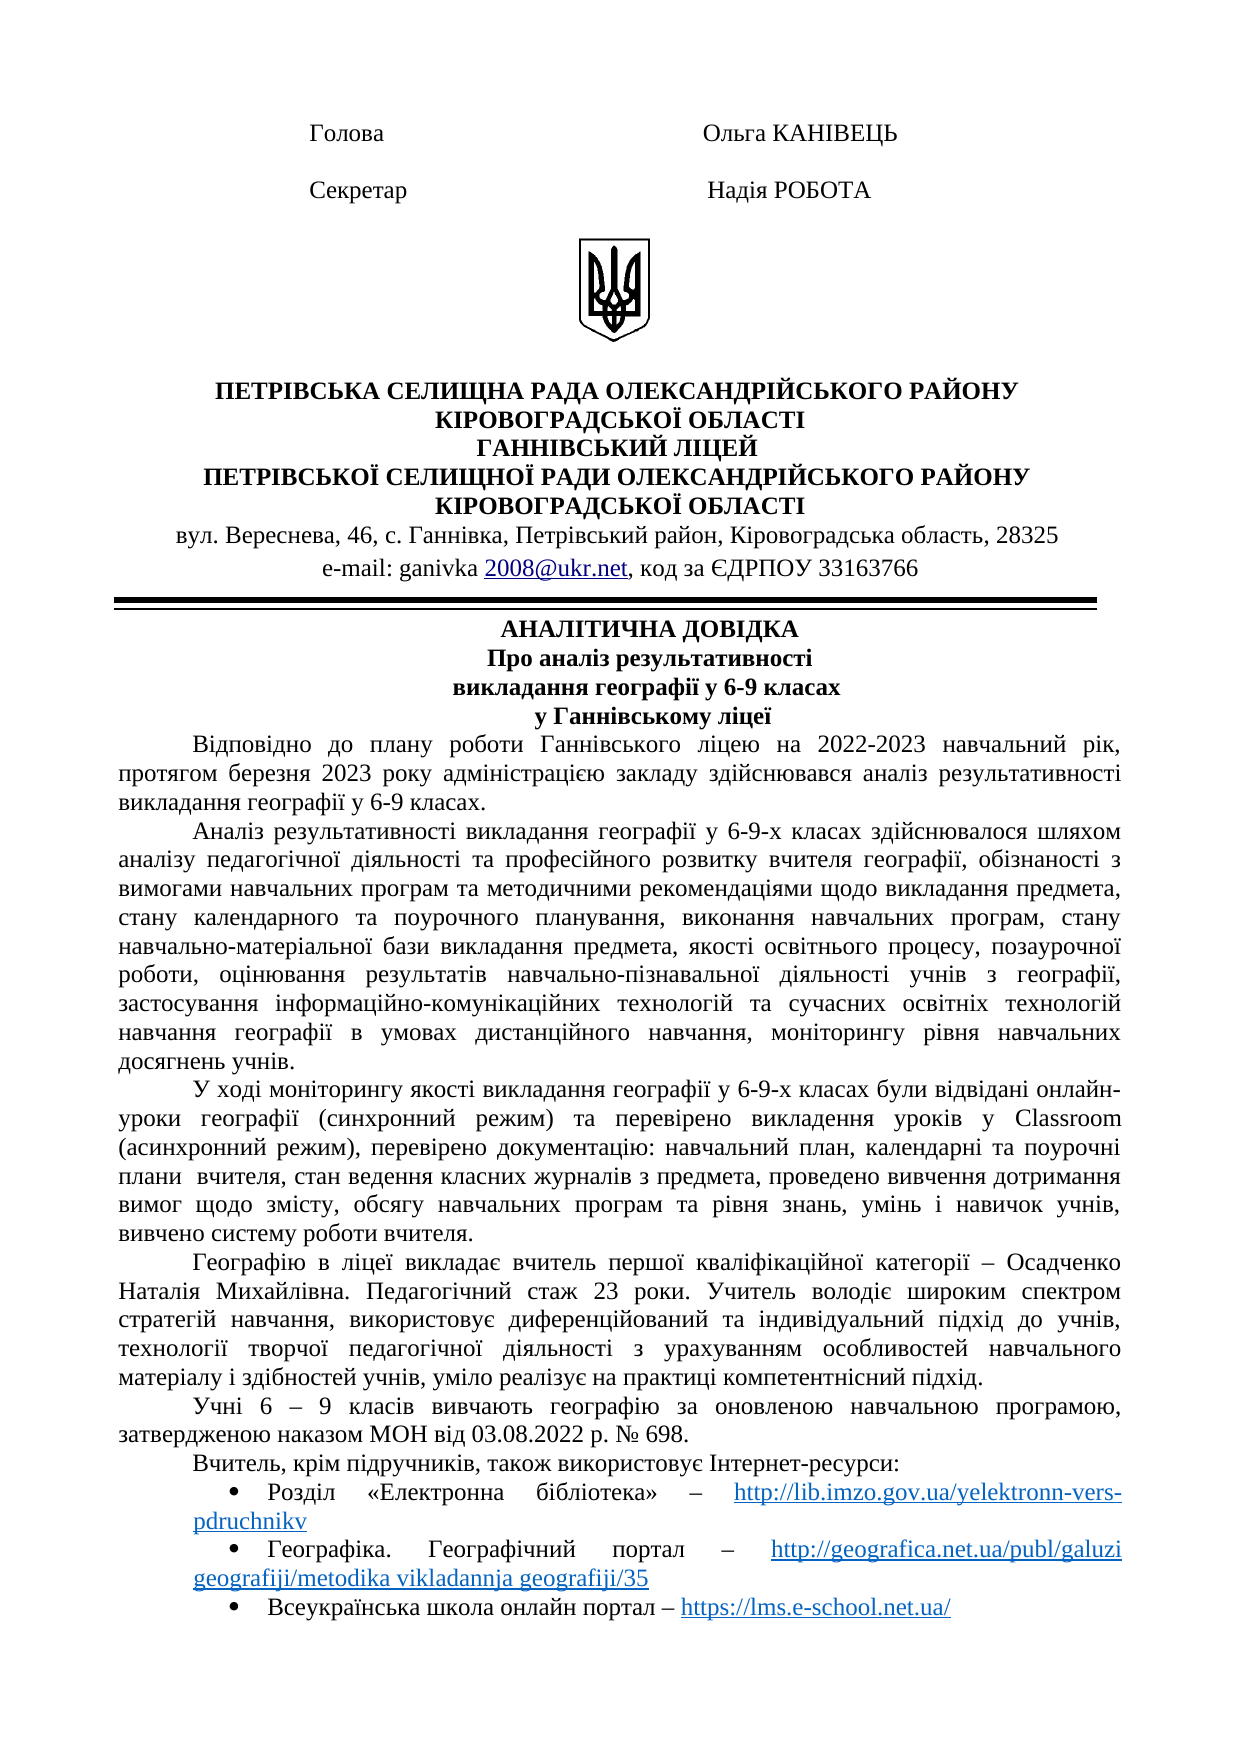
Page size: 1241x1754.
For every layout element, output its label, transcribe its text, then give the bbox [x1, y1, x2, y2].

text e-mail: ganivka 2008@ukr.net, код за ЄДРПОУ 33163766 [118, 553, 1122, 581]
text Про аналіз результативності [118, 643, 1181, 672]
text Голова Ольга КАНІВЕЦЬ [309, 118, 1122, 147]
text У ході моніторингу якості викладання географії у 6-9-х класах були відвідані онлайн-уроки географії (синхронний режим) та перевірено викладення уроків у Classroom (асинхронний режим), перевірено документацію: навчальний план, календарні та поурочні плани вчителя, стан ведення класних журналів з предмета, проведено вивчення дотримання вимог щодо змісту, обсягу навчальних програм та рівня знань, умінь і навичок учнів, вивчено систему роботи вчителя. [118, 1074, 1122, 1247]
text Вчитель, крім підручників, також використовує Інтернет-ресурси: [118, 1448, 1122, 1477]
text Відповідно до плану роботи Ганнівського ліцею на 2022-2023 навчальний рік, протягом березня 2023 року адміністрацією закладу здійснювався аналіз результативності викладання географії у 6-9 класах. [118, 729, 1122, 816]
list Розділ «Електронна бібліотека» – http://lib.imzo.gov.ua/yelektronn-vers-pdruchnikv [156, 1477, 1122, 1534]
list Всеукраїнська школа онлайн портал – https://lms.e-school.net.ua/ [156, 1592, 1122, 1621]
text Учні 6 – 9 класів вивчають географію за оновленою навчальною програмою, затвердженою наказом МОН від 03.08.2022 р. № 698. [118, 1391, 1122, 1448]
text вул. Вереснева, 46, с. Ганнівка, Петрівський район, Кіровоградська область, 28325 [118, 520, 1122, 548]
text викладання географії у 6-9 класах [118, 672, 1181, 701]
text Секретар Надія РОБОТА [309, 176, 1122, 204]
text КІРОВОГРАДСЬКОЇ ОБЛАСТІ [118, 491, 1122, 520]
text у Ганнівському ліцеї [118, 701, 1181, 729]
text КІРОВОГРАДСЬКОЇ ОБЛАСТІ [118, 405, 1122, 433]
text ГАННІВСЬКИЙ ЛІЦЕЙ [118, 433, 1122, 462]
text АНАЛІТИЧНА ДОВІДКА [118, 614, 1181, 643]
text ПЕТРІВСЬКОЇ СЕЛИЩНОЇ РАДИ ОЛЕКСАНДРІЙСЬКОГО РАЙОНУ [118, 462, 1122, 491]
text Географію в ліцеї викладає вчитель першої кваліфікаційної категорії – Осадченко Наталія Михайлівна. Педагогічний стаж 23 роки. Учитель володіє широким спектром стратегій навчання, використовує диференційований та індивідуальний підхід до учнів, технології творчої педагогічної діяльності з урахуванням особливостей навчального матеріалу і здібностей учнів, уміло реалізує на практиці компетентнісний підхід. [118, 1247, 1122, 1391]
text ПЕТРІВСЬКА СЕЛИЩНА РАДА ОЛЕКСАНДРІЙСЬКОГО РАЙОНУ [118, 376, 1122, 405]
list Географіка. Географічний портал – http://geografica.net.ua/publ/galuzi geografiji/metodika vikladannja geografiji/35 [156, 1534, 1122, 1592]
text Аналіз результативності викладання географії у 6-9-х класах здійснювалося шляхом аналізу педагогічної діяльності та професійного розвитку вчителя географії, обізнаності з вимогами навчальних програм та методичними рекомендаціями щодо викладання предмета, стану календарного та поурочного планування, виконання навчальних програм, стану навчально-матеріальної бази викладання предмета, якості освітнього процесу, позаурочної роботи, оцінювання результатів навчально-пізнавальної діяльності учнів з географії, застосування інформаційно-комунікаційних технологій та сучасних освітніх технологій навчання географії в умовах дистанційного навчання, моніторингу рівня навчальних досягнень учнів. [118, 816, 1122, 1074]
